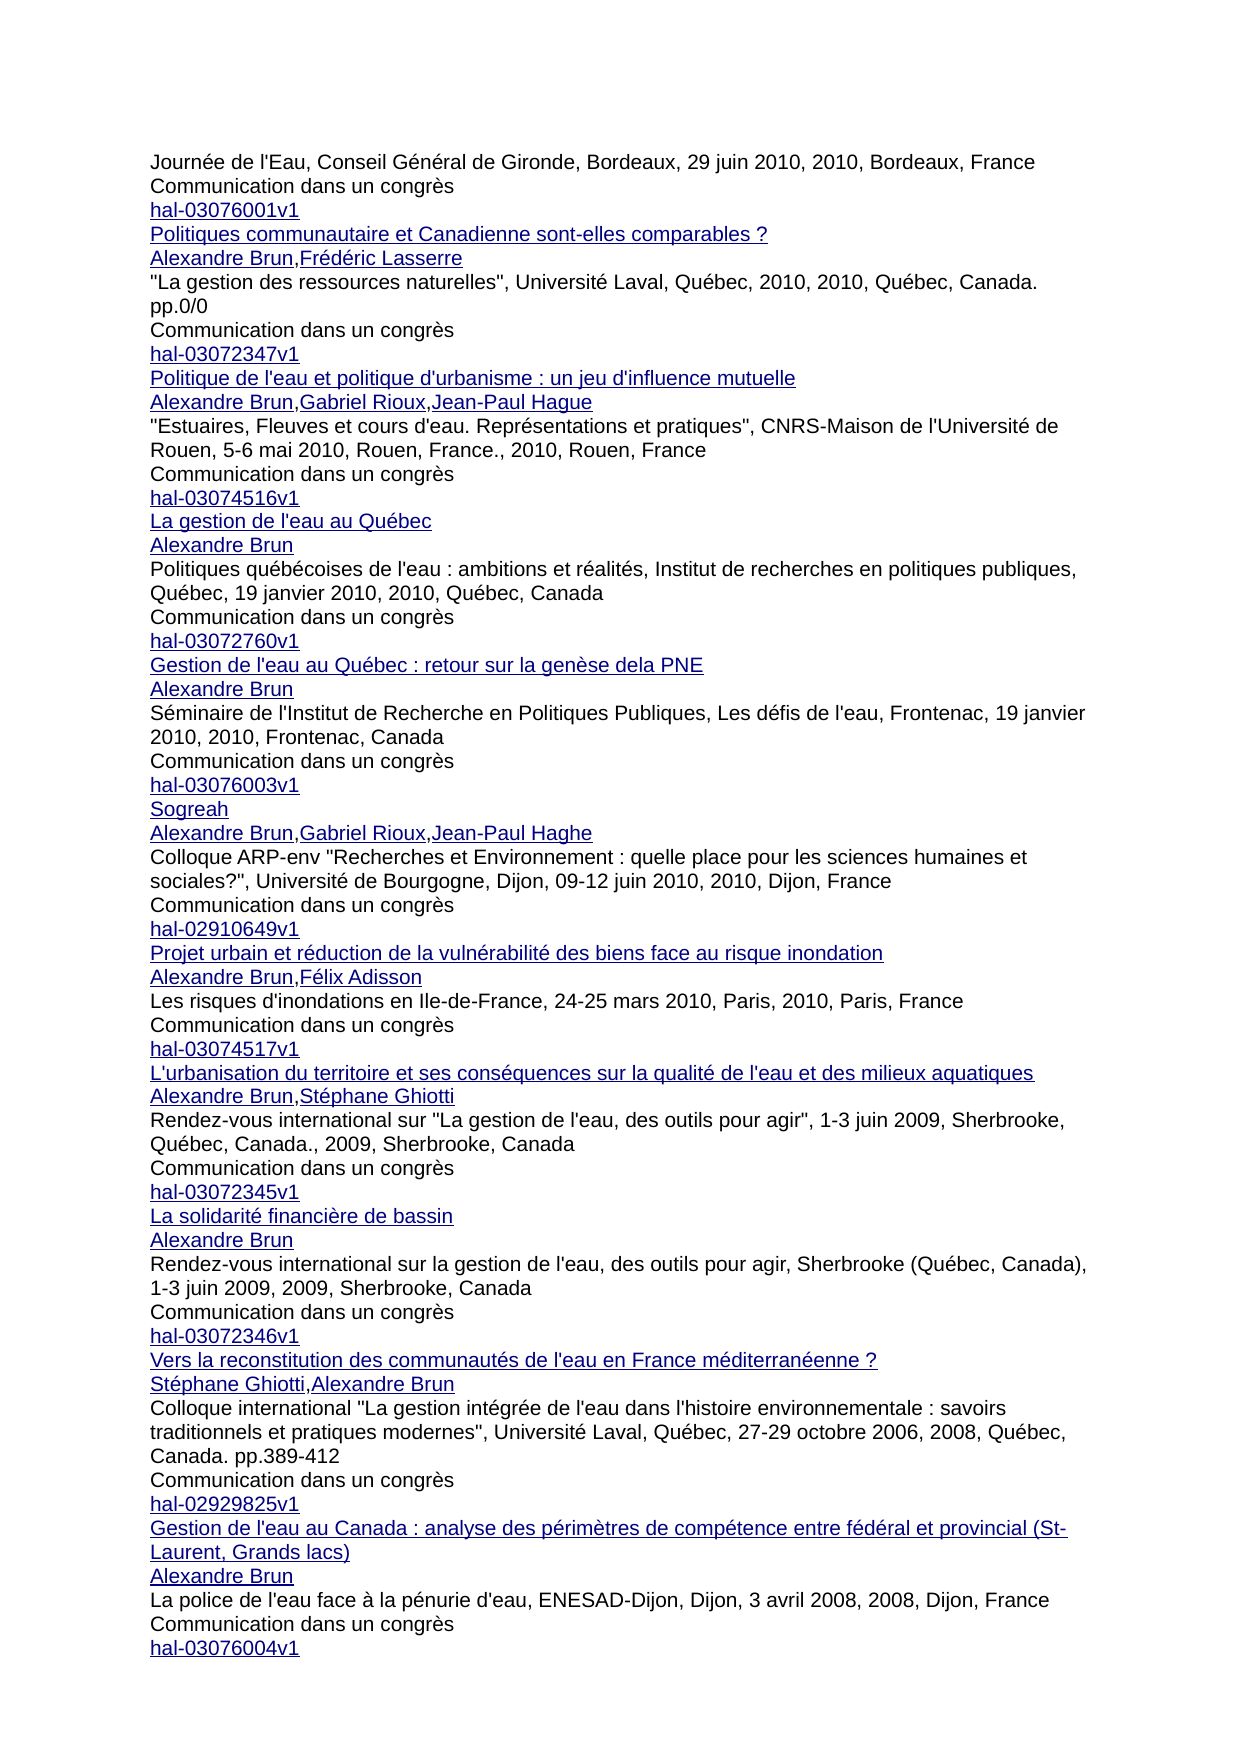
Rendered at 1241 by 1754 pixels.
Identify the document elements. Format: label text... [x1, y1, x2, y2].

table_cell La gestion de l'eau au Québec Alexandre Brun Politiques québécoises de l'eau : ambitions et réalités, Institut de recherches en politiques publiques, Québec, 19 janvier 2010, 2010, Québec, Canada Communication dans un congrès hal-03072760v1 [150, 509, 1090, 653]
table_cell Politique de l'eau et politique d'urbanisme : un jeu d'influence mutuelle Alexandre Brun,Gabriel Rioux,Jean-Paul Hague "Estuaires, Fleuves et cours d'eau. Représentations et pratiques", CNRS-Maison de l'Université de Rouen, 5-6 mai 2010, Rouen, France., 2010, Rouen, France Communication dans un congrès hal-03074516v1 [150, 366, 1090, 509]
table_cell Politiques communautaire et Canadienne sont-elles comparables ? Alexandre Brun,Frédéric Lasserre "La gestion des ressources naturelles", Université Laval, Québec, 2010, 2010, Québec, Canada. pp.0/0 Communication dans un congrès hal-03072347v1 [150, 222, 1090, 366]
table_cell Journée de l'Eau, Conseil Général de Gironde, Bordeaux, 29 juin 2010, 2010, Bordeaux, France Communication dans un congrès hal-03076001v1 [150, 150, 1090, 222]
table_cell Gestion de l'eau au Québec : retour sur la genèse dela PNE Alexandre Brun Séminaire de l'Institut de Recherche en Politiques Publiques, Les défis de l'eau, Frontenac, 19 janvier 2010, 2010, Frontenac, Canada Communication dans un congrès hal-03076003v1 [150, 653, 1090, 797]
table_cell Gestion de l'eau au Canada : analyse des périmètres de compétence entre fédéral et provincial (St-Laurent, Grands lacs) Alexandre Brun La police de l'eau face à la pénurie d'eau, ENESAD-Dijon, Dijon, 3 avril 2008, 2008, Dijon, France Communication dans un congrès hal-03076004v1 [150, 1516, 1090, 1659]
table_cell Sogreah Alexandre Brun,Gabriel Rioux,Jean-Paul Haghe Colloque ARP-env "Recherches et Environnement : quelle place pour les sciences humaines et sociales?", Université de Bourgogne, Dijon, 09-12 juin 2010, 2010, Dijon, France Communication dans un congrès hal-02910649v1 [150, 797, 1090, 941]
table_cell La solidarité financière de bassin Alexandre Brun Rendez-vous international sur la gestion de l'eau, des outils pour agir, Sherbrooke (Québec, Canada), 1-3 juin 2009, 2009, Sherbrooke, Canada Communication dans un congrès hal-03072346v1 [150, 1204, 1090, 1348]
table_cell Vers la reconstitution des communautés de l'eau en France méditerranéenne ? Stéphane Ghiotti,Alexandre Brun Colloque international "La gestion intégrée de l'eau dans l'histoire environnementale : savoirs traditionnels et pratiques modernes", Université Laval, Québec, 27-29 octobre 2006, 2008, Québec, Canada. pp.389-412 Communication dans un congrès hal-02929825v1 [150, 1348, 1090, 1516]
table_cell L'urbanisation du territoire et ses conséquences sur la qualité de l'eau et des milieux aquatiques Alexandre Brun,Stéphane Ghiotti Rendez-vous international sur "La gestion de l'eau, des outils pour agir", 1-3 juin 2009, Sherbrooke, Québec, Canada., 2009, Sherbrooke, Canada Communication dans un congrès hal-03072345v1 [150, 1060, 1090, 1204]
table_cell Projet urbain et réduction de la vulnérabilité des biens face au risque inondation Alexandre Brun,Félix Adisson Les risques d'inondations en Ile-de-France, 24-25 mars 2010, Paris, 2010, Paris, France Communication dans un congrès hal-03074517v1 [150, 941, 1090, 1060]
